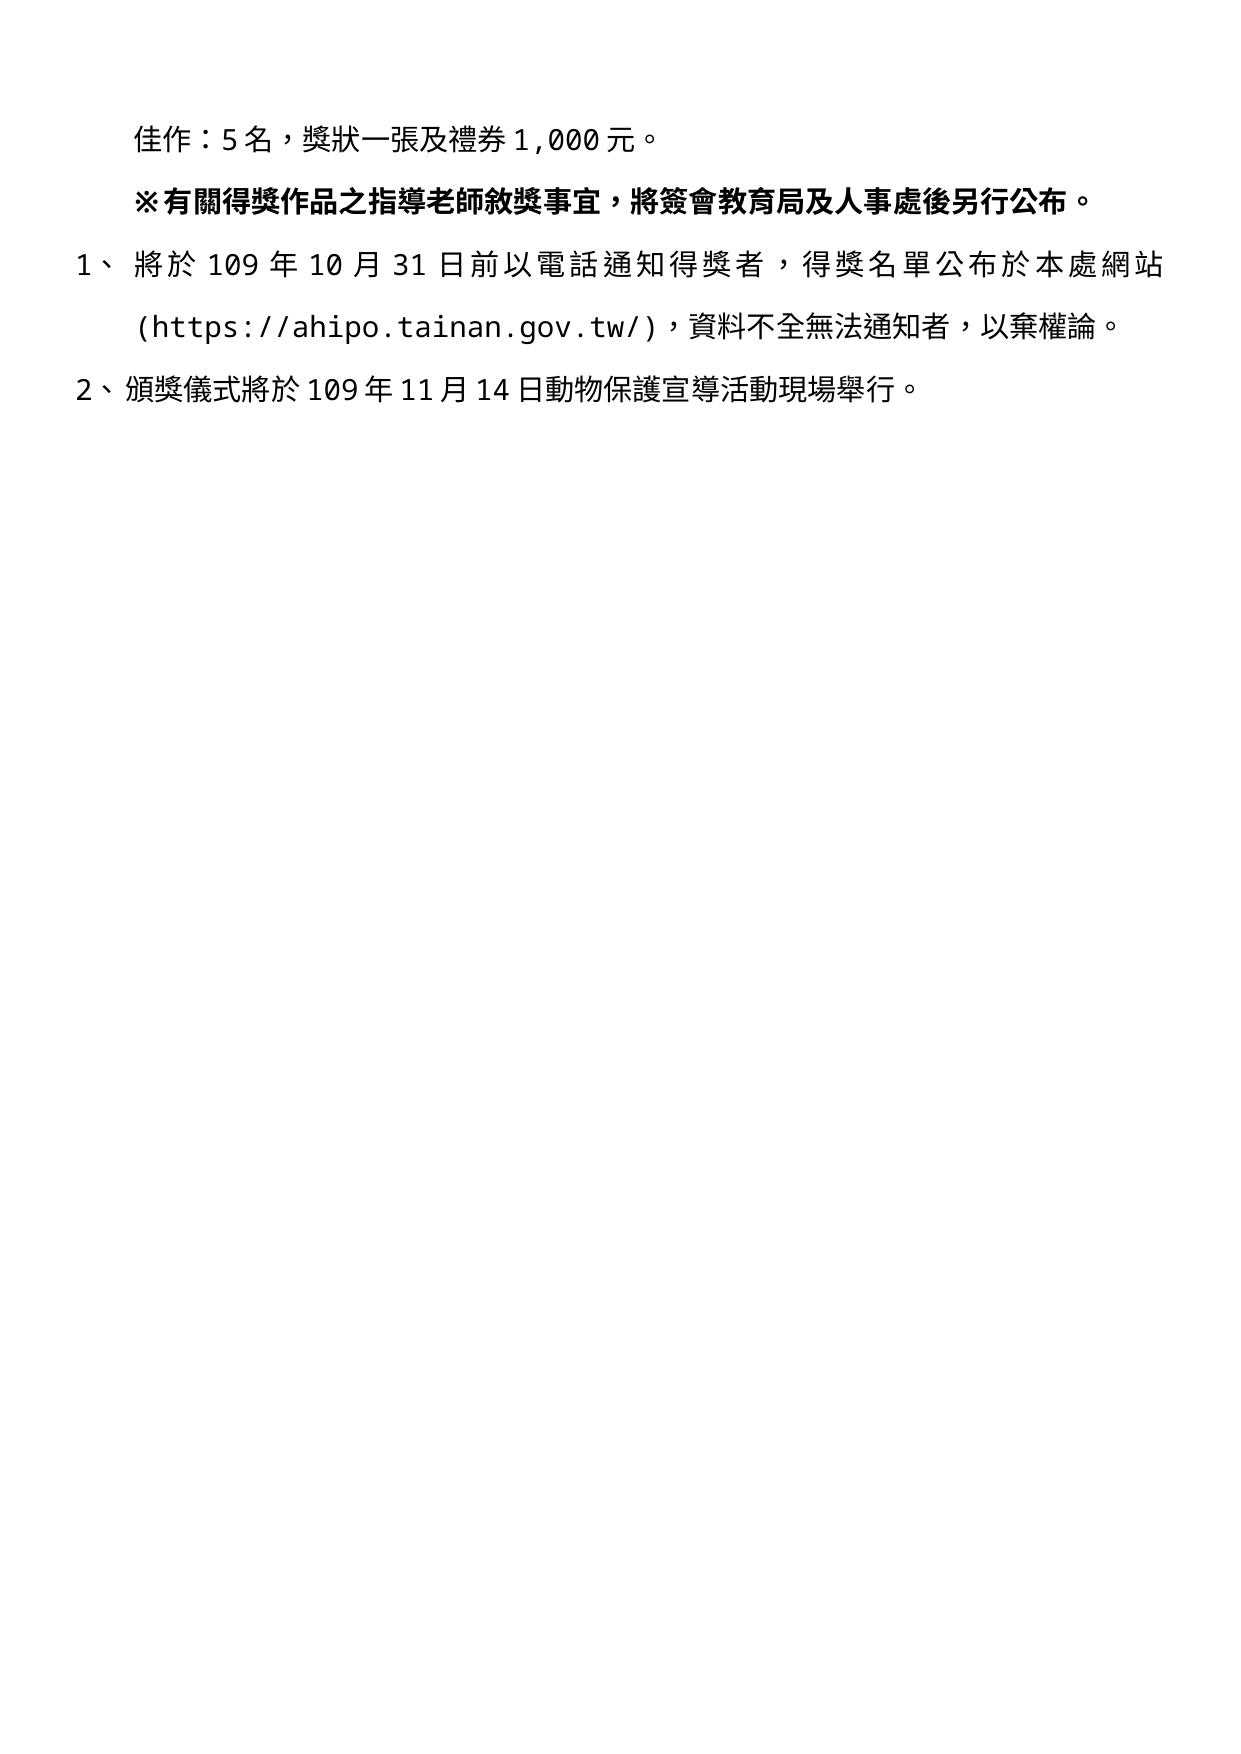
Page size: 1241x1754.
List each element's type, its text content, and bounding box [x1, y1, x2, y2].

list 頒獎儀式將於109年11月14日動物保護宣導活動現場舉行。 [75, 346, 1165, 408]
text 佳作：5名，獎狀一張及禮券1,000元。 [75, 96, 1165, 158]
list 將於109年10月31日前以電話通知得獎者，得獎名單公布於本處網站(https://ahipo.tainan.gov.tw/)，資料不全無法通知者，以棄權論。 [75, 221, 1165, 346]
list 有關得獎作品之指導老師敘獎事宜，將簽會教育局及人事處後另行公布。 [134, 158, 1165, 221]
